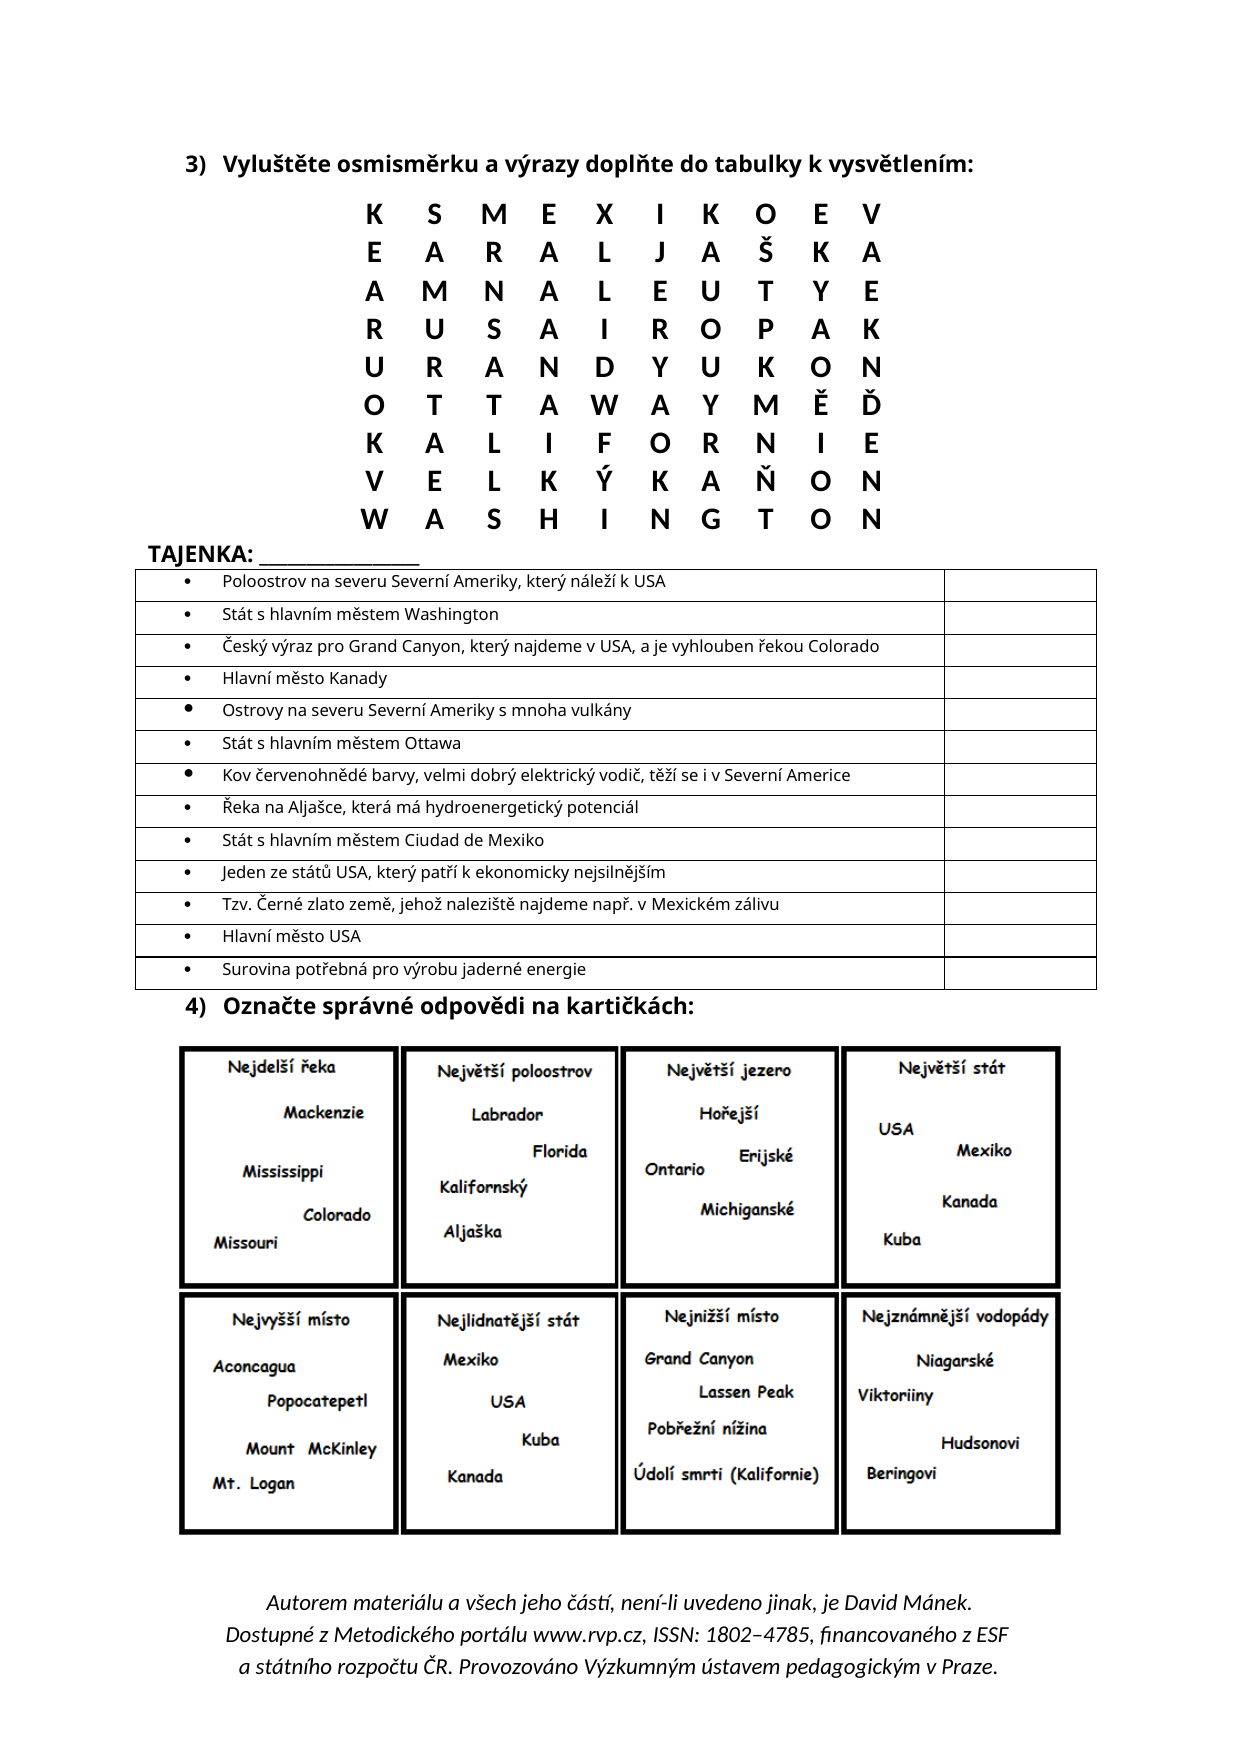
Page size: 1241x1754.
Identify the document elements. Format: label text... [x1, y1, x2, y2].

table_header [945, 570, 1096, 601]
table_cell E [635, 271, 685, 309]
table_header X [574, 195, 635, 233]
table_header O [736, 195, 795, 233]
list Označte správné odpovědi na kartičkách: [185, 990, 1093, 1021]
table_cell S [464, 500, 524, 538]
table_cell Jeden ze států USA, který patří k ekonomicky nejsilnějším [136, 861, 944, 892]
table_cell Y [795, 271, 846, 309]
table_cell A [405, 423, 464, 461]
table_cell A [524, 233, 574, 271]
table_cell W [344, 500, 405, 538]
table_cell E [846, 423, 896, 461]
table_cell [945, 861, 1096, 892]
table_cell T [405, 385, 464, 423]
table_cell Y [685, 385, 736, 423]
table_cell M [405, 271, 464, 309]
table_cell R [685, 423, 736, 461]
table_cell U [405, 309, 464, 347]
table_cell A [685, 461, 736, 499]
table_cell [945, 828, 1096, 859]
table_cell [945, 667, 1096, 698]
table_header E [524, 195, 574, 233]
table_cell O [685, 309, 736, 347]
table_cell Š [736, 233, 795, 271]
table_cell A [405, 233, 464, 271]
table_cell P [736, 309, 795, 347]
table_cell A [464, 347, 524, 385]
table_cell W [574, 385, 635, 423]
table_cell K [736, 347, 795, 385]
table_cell Tzv. Černé zlato země, jehož naleziště najdeme např. v Mexickém zálivu [136, 893, 944, 924]
table_cell Český výraz pro Grand Canyon, který najdeme v USA, a je vyhlouben řekou Colorado [136, 635, 944, 666]
table_cell A [846, 233, 896, 271]
table_cell S [464, 309, 524, 347]
table_cell O [795, 347, 846, 385]
table_cell R [464, 233, 524, 271]
table_cell L [574, 233, 635, 271]
table_cell N [736, 423, 795, 461]
text TAJENKA: _________________ [148, 538, 1093, 569]
table_cell A [524, 385, 574, 423]
table_cell Stát s hlavním městem Ciudad de Mexiko [136, 828, 944, 859]
table_cell A [795, 309, 846, 347]
table_cell [945, 635, 1096, 666]
table_cell Surovina potřebná pro výrobu jaderné energie [136, 958, 944, 989]
table_cell O [635, 423, 685, 461]
table_cell E [405, 461, 464, 499]
table_cell F [574, 423, 635, 461]
table_cell L [574, 271, 635, 309]
table_cell [945, 602, 1096, 633]
table_cell Hlavní město Kanady [136, 667, 944, 698]
table_header E [795, 195, 846, 233]
table_cell A [344, 271, 405, 309]
table_cell [945, 893, 1096, 924]
table_cell U [685, 347, 736, 385]
table_cell Ď [846, 385, 896, 423]
table_header I [635, 195, 685, 233]
table_cell U [685, 271, 736, 309]
table_cell O [344, 385, 405, 423]
table_header Poloostrov na severu Severní Ameriky, který náleží k USA [136, 570, 944, 601]
table_cell T [464, 385, 524, 423]
table_cell U [344, 347, 405, 385]
table_cell D [574, 347, 635, 385]
table_cell A [524, 271, 574, 309]
table_cell J [635, 233, 685, 271]
table_cell Y [635, 347, 685, 385]
table_cell L [464, 461, 524, 499]
table_cell A [685, 233, 736, 271]
table_cell A [524, 309, 574, 347]
table_cell T [736, 271, 795, 309]
table_cell K [524, 461, 574, 499]
table_cell Ostrovy na severu Severní Ameriky s mnoha vulkány [136, 699, 944, 730]
table_cell I [795, 423, 846, 461]
table_cell [945, 731, 1096, 763]
table_cell K [635, 461, 685, 499]
table_cell A [635, 385, 685, 423]
table_cell O [795, 461, 846, 499]
table_header K [685, 195, 736, 233]
table_cell K [344, 423, 405, 461]
table_cell R [344, 309, 405, 347]
table_cell R [635, 309, 685, 347]
table_cell I [524, 423, 574, 461]
table_cell [945, 699, 1096, 730]
table_cell K [795, 233, 846, 271]
table_cell R [405, 347, 464, 385]
table_cell [945, 925, 1096, 956]
table_cell Stát s hlavním městem Washington [136, 602, 944, 633]
table_cell N [846, 347, 896, 385]
table_cell N [464, 271, 524, 309]
table_cell M [736, 385, 795, 423]
table_cell L [464, 423, 524, 461]
table_cell E [846, 271, 896, 309]
table_header M [464, 195, 524, 233]
table_header V [846, 195, 896, 233]
table_cell N [635, 500, 685, 538]
table_cell Ý [574, 461, 635, 499]
table_header K [344, 195, 405, 233]
table_cell [945, 796, 1096, 827]
table_cell Stát s hlavním městem Ottawa [136, 731, 944, 763]
table_cell G [685, 500, 736, 538]
table_cell N [524, 347, 574, 385]
table_cell E [344, 233, 405, 271]
table_cell Hlavní město USA [136, 925, 944, 956]
table_cell Ě [795, 385, 846, 423]
list Vyluštěte osmisměrku a výrazy doplňte do tabulky k vysvětlením: [185, 148, 1093, 179]
table_cell [945, 958, 1096, 989]
table_header S [405, 195, 464, 233]
table_cell V [344, 461, 405, 499]
table_cell T [736, 500, 795, 538]
table_cell Kov červenohnědé barvy, velmi dobrý elektrický vodič, těží se i v Severní Americe [136, 764, 944, 795]
table_cell Ň [736, 461, 795, 499]
table_cell A [405, 500, 464, 538]
table_cell I [574, 500, 635, 538]
table_cell K [846, 309, 896, 347]
table_cell I [574, 309, 635, 347]
table_cell Řeka na Aljašce, která má hydroenergetický potenciál [136, 796, 944, 827]
table_cell [945, 764, 1096, 795]
picture [177, 1045, 1063, 1537]
table_cell N [846, 500, 896, 538]
table_cell O [795, 500, 846, 538]
table_cell N [846, 461, 896, 499]
table_cell H [524, 500, 574, 538]
